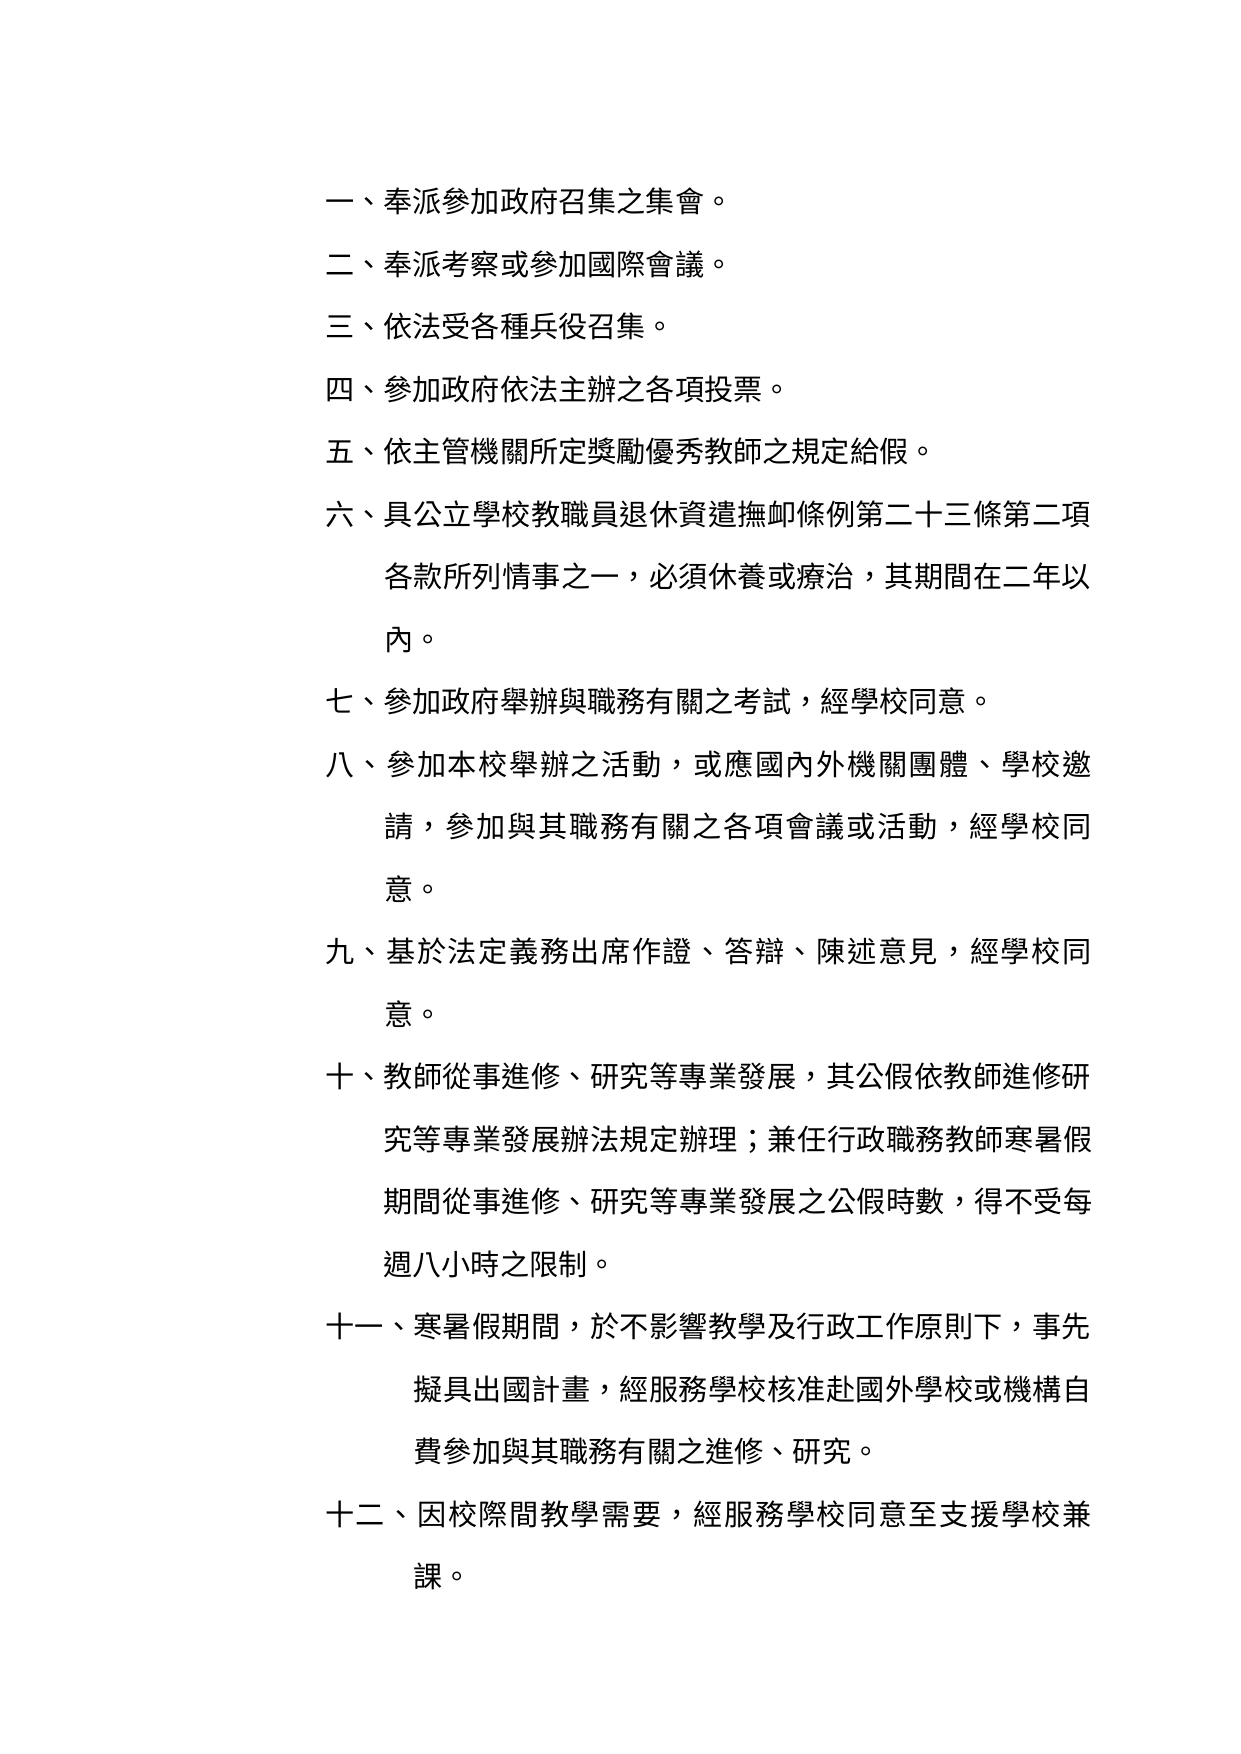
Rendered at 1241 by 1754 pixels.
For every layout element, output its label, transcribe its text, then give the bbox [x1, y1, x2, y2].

text 五、依主管機關所定獎勵優秀教師之規定給假。 [325, 408, 1092, 471]
text 六、具公立學校教職員退休資遣撫卹條例第二十三條第二項各款所列情事之一，必須休養或療治，其期間在二年以內。 [325, 471, 1092, 658]
text 十、教師從事進修、研究等專業發展，其公假依教師進修研究等專業發展辦法規定辦理；兼任行政職務教師寒暑假期間從事進修、研究等專業發展之公假時數，得不受每週八小時之限制。 [325, 1033, 1092, 1283]
text 七、參加政府舉辦與職務有關之考試，經學校同意。 [325, 658, 1092, 721]
text 九、基於法定義務出席作證、答辯、陳述意見，經學校同意。 [325, 908, 1092, 1033]
text 十一、寒暑假期間，於不影響教學及行政工作原則下，事先擬具出國計畫，經服務學校核准赴國外學校或機構自費參加與其職務有關之進修、研究。 [325, 1283, 1092, 1471]
text 十二、因校際間教學需要，經服務學校同意至支援學校兼課。 [325, 1471, 1092, 1596]
text 四、參加政府依法主辦之各項投票。 [325, 346, 1092, 408]
text 三、依法受各種兵役召集。 [325, 283, 1092, 346]
text 一、奉派參加政府召集之集會。 [325, 158, 1092, 221]
text 八、參加本校舉辦之活動，或應國內外機關團體、學校邀請，參加與其職務有關之各項會議或活動，經學校同意。 [325, 721, 1092, 908]
text 二、奉派考察或參加國際會議。 [325, 221, 1092, 283]
